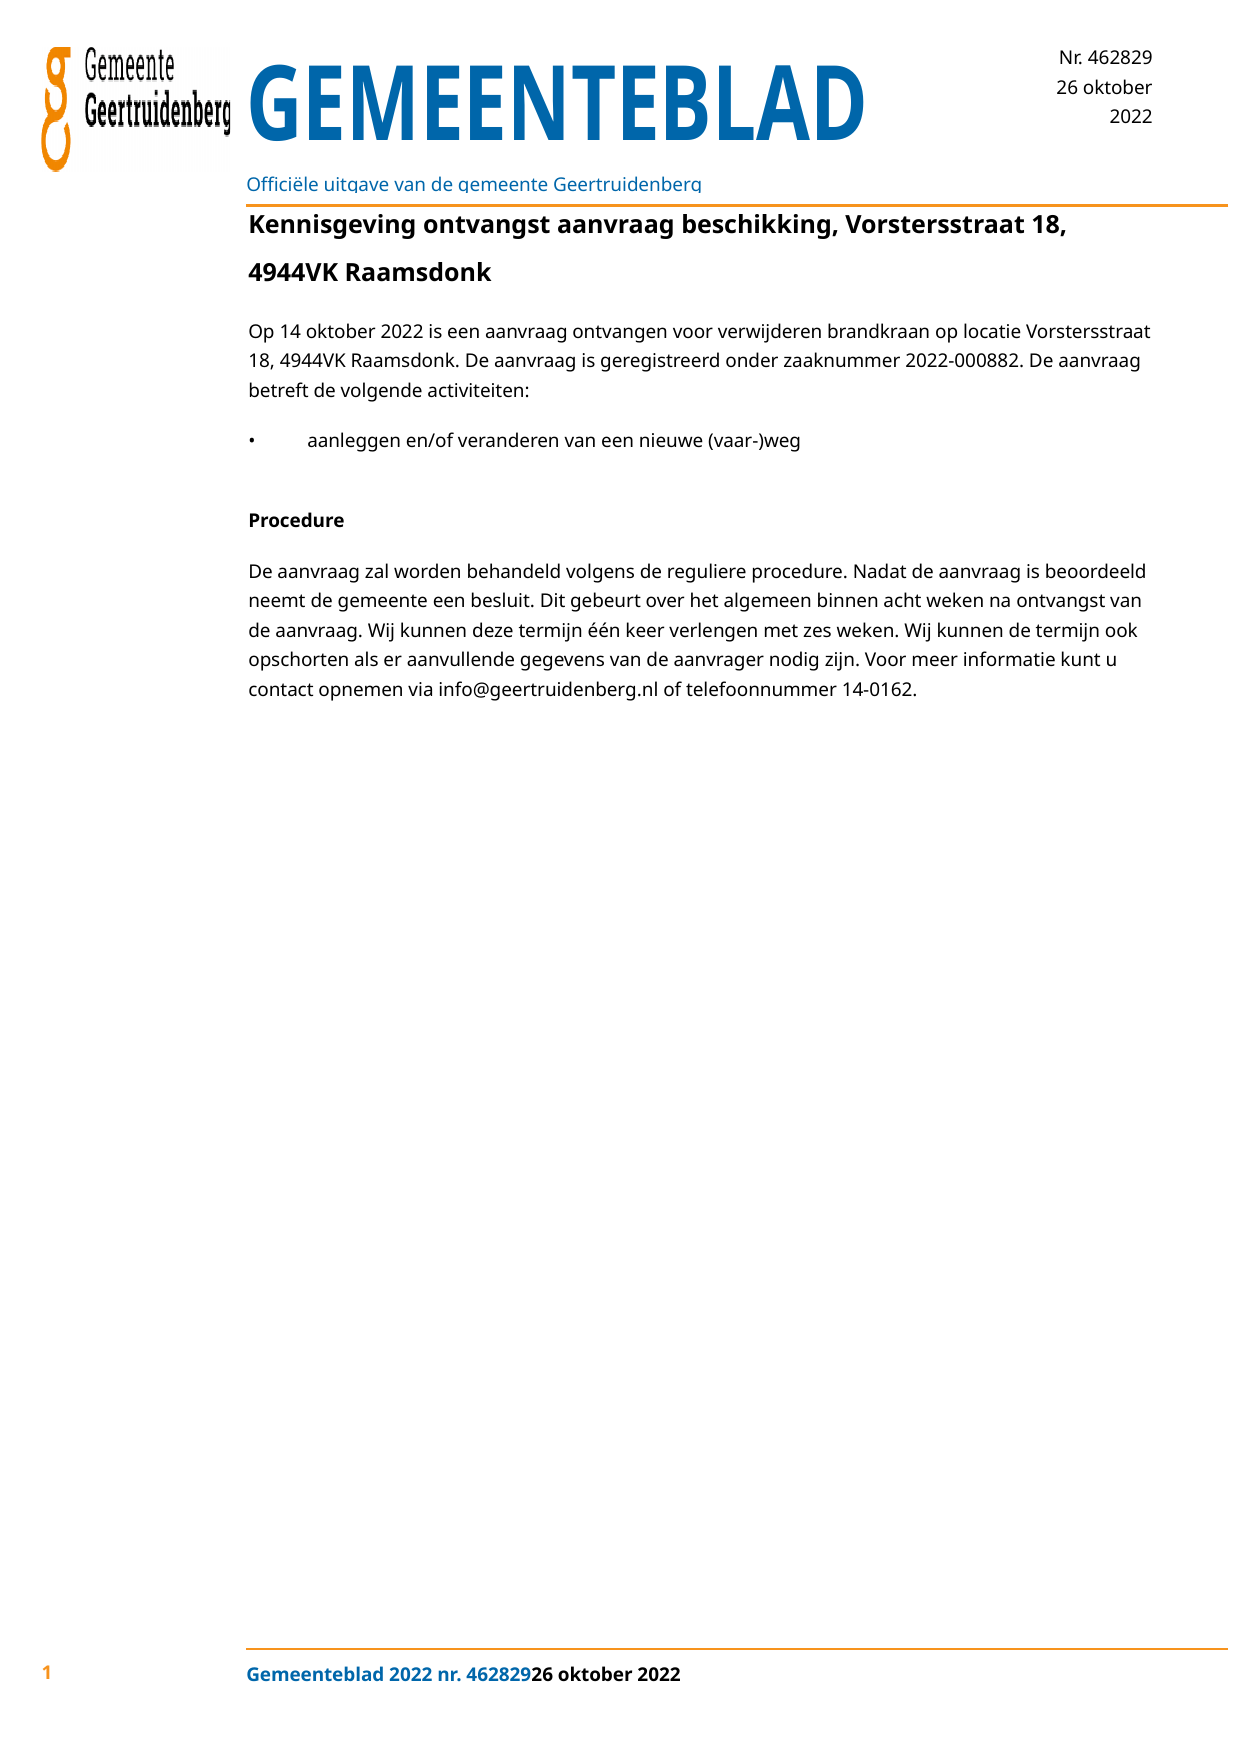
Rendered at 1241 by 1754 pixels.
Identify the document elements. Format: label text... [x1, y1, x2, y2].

list aanleggen en/of veranderen van een nieuwe (vaar-)weg [248, 427, 1152, 453]
text Kennisgeving ontvangst aanvraag beschikking, Vorstersstraat 18, 4944VK Raamsdonk [248, 207, 1152, 288]
text De aanvraag zal worden behandeld volgens de reguliere procedure. Nadat de aanvraag is beoordeeld neemt de gemeente een besluit. Dit gebeurt over het algemeen binnen acht weken na ontvangst van de aanvraag. Wij kunnen deze termijn één keer verlengen met zes weken. Wij kunnen de termijn ook opschorten als er aanvullende gegevens van de aanvrager nodig zijn. Voor meer informatie kunt u contact opnemen via info@geertruidenberg.nl of telefoonnummer 14-0162. [248, 558, 1152, 702]
text Procedure [248, 507, 1152, 533]
picture [41, 47, 231, 172]
text Op 14 oktober 2022 is een aanvraag ontvangen voor verwijderen brandkraan op locatie Vorstersstraat 18, 4944VK Raamsdonk. De aanvraag is geregistreerd onder zaaknummer 2022-000882. De aanvraag betreft de volgende activiteiten: [248, 318, 1152, 403]
